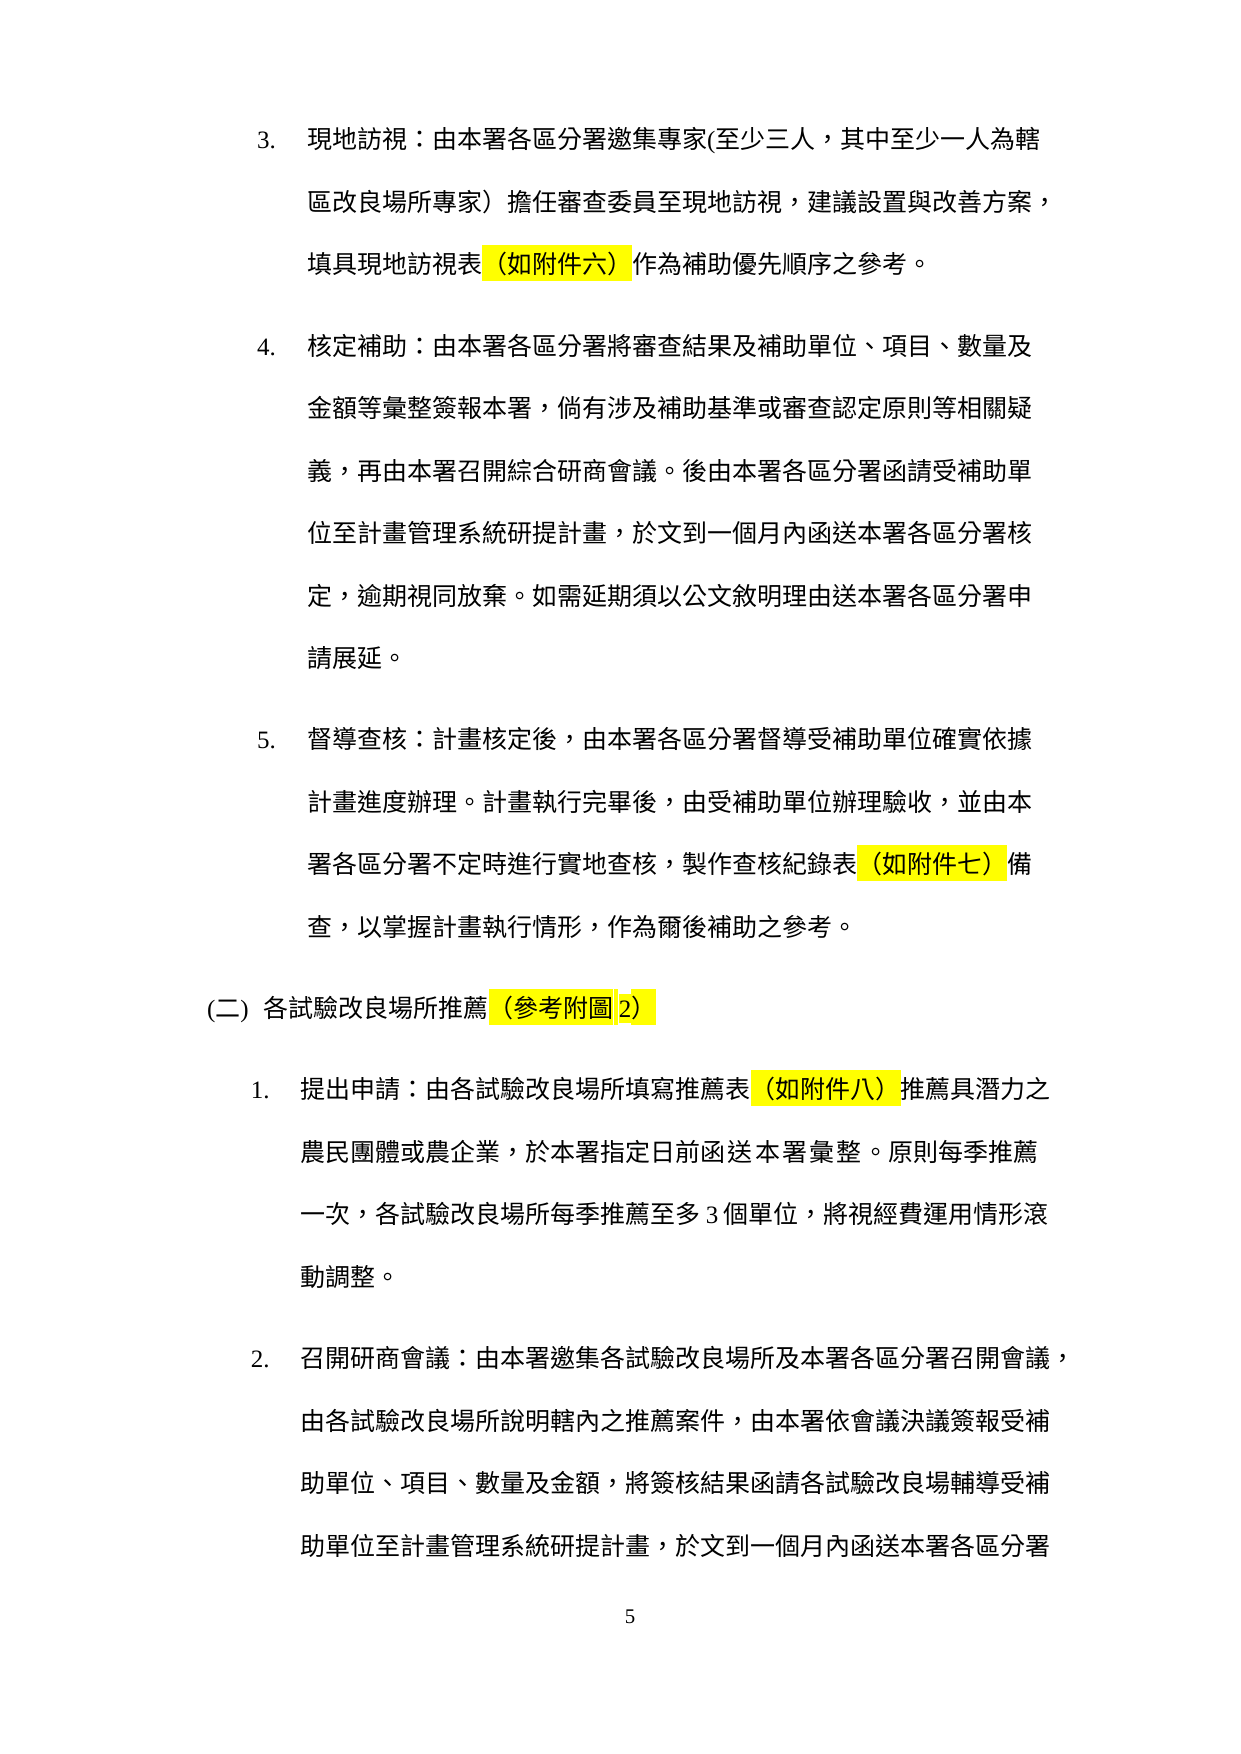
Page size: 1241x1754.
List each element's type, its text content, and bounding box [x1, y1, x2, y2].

list 召開研商會議：由本署邀集各試驗改良場所及本署各區分署召開會議，由各試驗改良場所說明轄內之推薦案件，由本署依會議決議簽報受補助單位、項目、數量及金額，將簽核結果函請各試驗改良場輔導受補助單位至計畫管理系統研提計畫，於文到一個月內函送本署各區分署核定，逾期視同放棄。如需延期須以公文敘明理由送本署各區分署申請展延。 [251, 1315, 1053, 1565]
list 核定補助：由本署各區分署將審查結果及補助單位、項目、數量及金額等彙整簽報本署，倘有涉及補助基準或審查認定原則等相關疑義，再由本署召開綜合研商會議。後由本署各區分署函請受補助單位至計畫管理系統研提計畫，於文到一個月內函送本署各區分署核定，逾期視同放棄。如需延期須以公文敘明理由送本署各區分署申請展延。 [257, 302, 1053, 677]
list 督導查核：計畫核定後，由本署各區分署督導受補助單位確實依據計畫進度辦理。計畫執行完畢後，由受補助單位辦理驗收，並由本署各區分署不定時進行實地查核，製作查核紀錄表（如附件七）備查，以掌握計畫執行情形，作為爾後補助之參考。 [257, 696, 1053, 946]
list 提出申請：由各試驗改良場所填寫推薦表（如附件八）推薦具潛力之農民團體或農企業，於本署指定日前函送本署彙整。原則每季推薦一次，各試驗改良場所每季推薦至多3個單位，將視經費運用情形滾動調整。 [251, 1046, 1053, 1296]
text (二) 各試驗改良場所推薦（參考附圖2） [207, 965, 1053, 1027]
list 現地訪視：由本署各區分署邀集專家(至少三人，其中至少一人為轄區改良場所專家）擔任審查委員至現地訪視，建議設置與改善方案，填具現地訪視表（如附件六）作為補助優先順序之參考。 [257, 96, 1053, 284]
